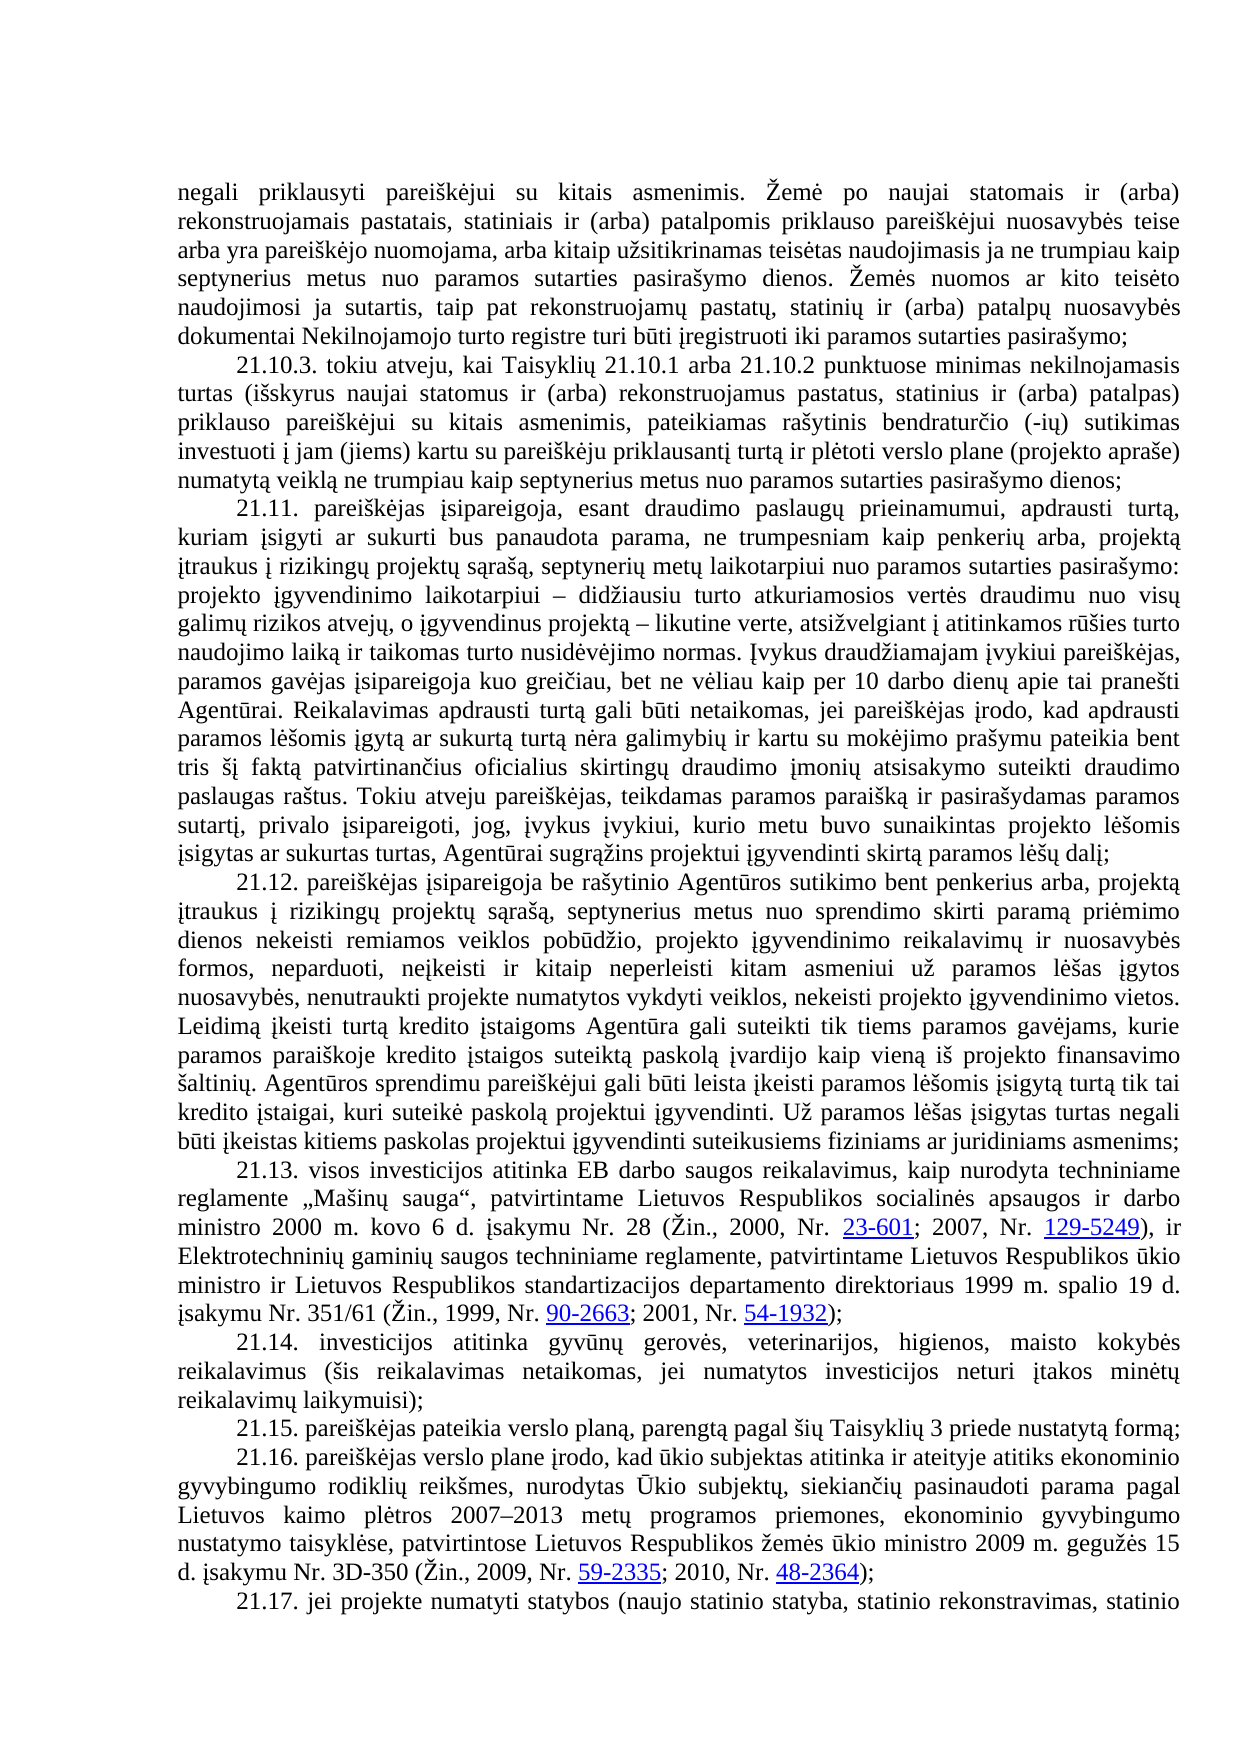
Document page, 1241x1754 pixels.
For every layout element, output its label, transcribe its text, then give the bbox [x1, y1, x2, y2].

text 21.17. jei projekte numatyti statybos (naujo statinio statyba, statinio rekonstravimas, statinio [177, 1586, 1181, 1615]
text 21.15. pareiškėjas pateikia verslo planą, parengtą pagal šių Taisyklių 3 priede nustatytą formą; [177, 1413, 1181, 1442]
text 21.12. pareiškėjas įsipareigoja be rašytinio Agentūros sutikimo bent penkerius arba, projektą įtraukus į rizikingų projektų sąrašą, septynerius metus nuo sprendimo skirti paramą priėmimo dienos nekeisti remiamos veiklos pobūdžio, projekto įgyvendinimo reikalavimų ir nuosavybės formos, neparduoti, neįkeisti ir kitaip neperleisti kitam asmeniui už paramos lėšas įgytos nuosavybės, nenutraukti projekte numatytos vykdyti veiklos, nekeisti projekto įgyvendinimo vietos. Leidimą įkeisti turtą kredito įstaigoms Agentūra gali suteikti tik tiems paramos gavėjams, kurie paramos paraiškoje kredito įstaigos suteiktą paskolą įvardijo kaip vieną iš projekto finansavimo šaltinių. Agentūros sprendimu pareiškėjui gali būti leista įkeisti paramos lėšomis įsigytą turtą tik tai kredito įstaigai, kuri suteikė paskolą projektui įgyvendinti. Už paramos lėšas įsigytas turtas negali būti įkeistas kitiems paskolas projektui įgyvendinti suteikusiems fiziniams ar juridiniams asmenims; [177, 867, 1181, 1155]
text negali priklausyti pareiškėjui su kitais asmenimis. Žemė po naujai statomais ir (arba) rekonstruojamais pastatais, statiniais ir (arba) patalpomis priklauso pareiškėjui nuosavybės teise arba yra pareiškėjo nuomojama, arba kitaip užsitikrinamas teisėtas naudojimasis ja ne trumpiau kaip septynerius metus nuo paramos sutarties pasirašymo dienos. Žemės nuomos ar kito teisėto naudojimosi ja sutartis, taip pat rekonstruojamų pastatų, statinių ir (arba) patalpų nuosavybės dokumentai Nekilnojamojo turto registre turi būti įregistruoti iki paramos sutarties pasirašymo; [177, 177, 1181, 350]
text 21.16. pareiškėjas verslo plane įrodo, kad ūkio subjektas atitinka ir ateityje atitiks ekonominio gyvybingumo rodiklių reikšmes, nurodytas Ūkio subjektų, siekiančių pasinaudoti parama pagal Lietuvos kaimo plėtros 2007–2013 metų programos priemones, ekonominio gyvybingumo nustatymo taisyklėse, patvirtintose Lietuvos Respublikos žemės ūkio ministro 2009 m. gegužės 15 d. įsakymu Nr. 3D-350 (Žin., 2009, Nr. 59-2335; 2010, Nr. 48-2364); [177, 1442, 1181, 1586]
text 21.13. visos investicijos atitinka EB darbo saugos reikalavimus, kaip nurodyta techniniame reglamente „Mašinų sauga“, patvirtintame Lietuvos Respublikos socialinės apsaugos ir darbo ministro 2000 m. kovo 6 d. įsakymu Nr. 28 (Žin., 2000, Nr. 23-601; 2007, Nr. 129-5249), ir Elektrotechninių gaminių saugos techniniame reglamente, patvirtintame Lietuvos Respublikos ūkio ministro ir Lietuvos Respublikos standartizacijos departamento direktoriaus 1999 m. spalio 19 d. įsakymu Nr. 351/61 (Žin., 1999, Nr. 90-2663; 2001, Nr. 54-1932); [177, 1155, 1181, 1327]
text 21.11. pareiškėjas įsipareigoja, esant draudimo paslaugų prieinamumui, apdrausti turtą, kuriam įsigyti ar sukurti bus panaudota parama, ne trumpesniam kaip penkerių arba, projektą įtraukus į rizikingų projektų sąrašą, septynerių metų laikotarpiui nuo paramos sutarties pasirašymo: projekto įgyvendinimo laikotarpiui – didžiausiu turto atkuriamosios vertės draudimu nuo visų galimų rizikos atvejų, o įgyvendinus projektą – likutine verte, atsižvelgiant į atitinkamos rūšies turto naudojimo laiką ir taikomas turto nusidėvėjimo normas. Įvykus draudžiamajam įvykiui pareiškėjas, paramos gavėjas įsipareigoja kuo greičiau, bet ne vėliau kaip per 10 darbo dienų apie tai pranešti Agentūrai. Reikalavimas apdrausti turtą gali būti netaikomas, jei pareiškėjas įrodo, kad apdrausti paramos lėšomis įgytą ar sukurtą turtą nėra galimybių ir kartu su mokėjimo prašymu pateikia bent tris šį faktą patvirtinančius oficialius skirtingų draudimo įmonių atsisakymo suteikti draudimo paslaugas raštus. Tokiu atveju pareiškėjas, teikdamas paramos paraišką ir pasirašydamas paramos sutartį, privalo įsipareigoti, jog, įvykus įvykiui, kurio metu buvo sunaikintas projekto lėšomis įsigytas ar sukurtas turtas, Agentūrai sugrąžins projektui įgyvendinti skirtą paramos lėšų dalį; [177, 493, 1181, 867]
text 21.14. investicijos atitinka gyvūnų gerovės, veterinarijos, higienos, maisto kokybės reikalavimus (šis reikalavimas netaikomas, jei numatytos investicijos neturi įtakos minėtų reikalavimų laikymuisi); [177, 1327, 1181, 1413]
text 21.10.3. tokiu atveju, kai Taisyklių 21.10.1 arba 21.10.2 punktuose minimas nekilnojamasis turtas (išskyrus naujai statomus ir (arba) rekonstruojamus pastatus, statinius ir (arba) patalpas) priklauso pareiškėjui su kitais asmenimis, pateikiamas rašytinis bendraturčio (-ių) sutikimas investuoti į jam (jiems) kartu su pareiškėju priklausantį turtą ir plėtoti verslo plane (projekto apraše) numatytą veiklą ne trumpiau kaip septynerius metus nuo paramos sutarties pasirašymo dienos; [177, 350, 1181, 493]
